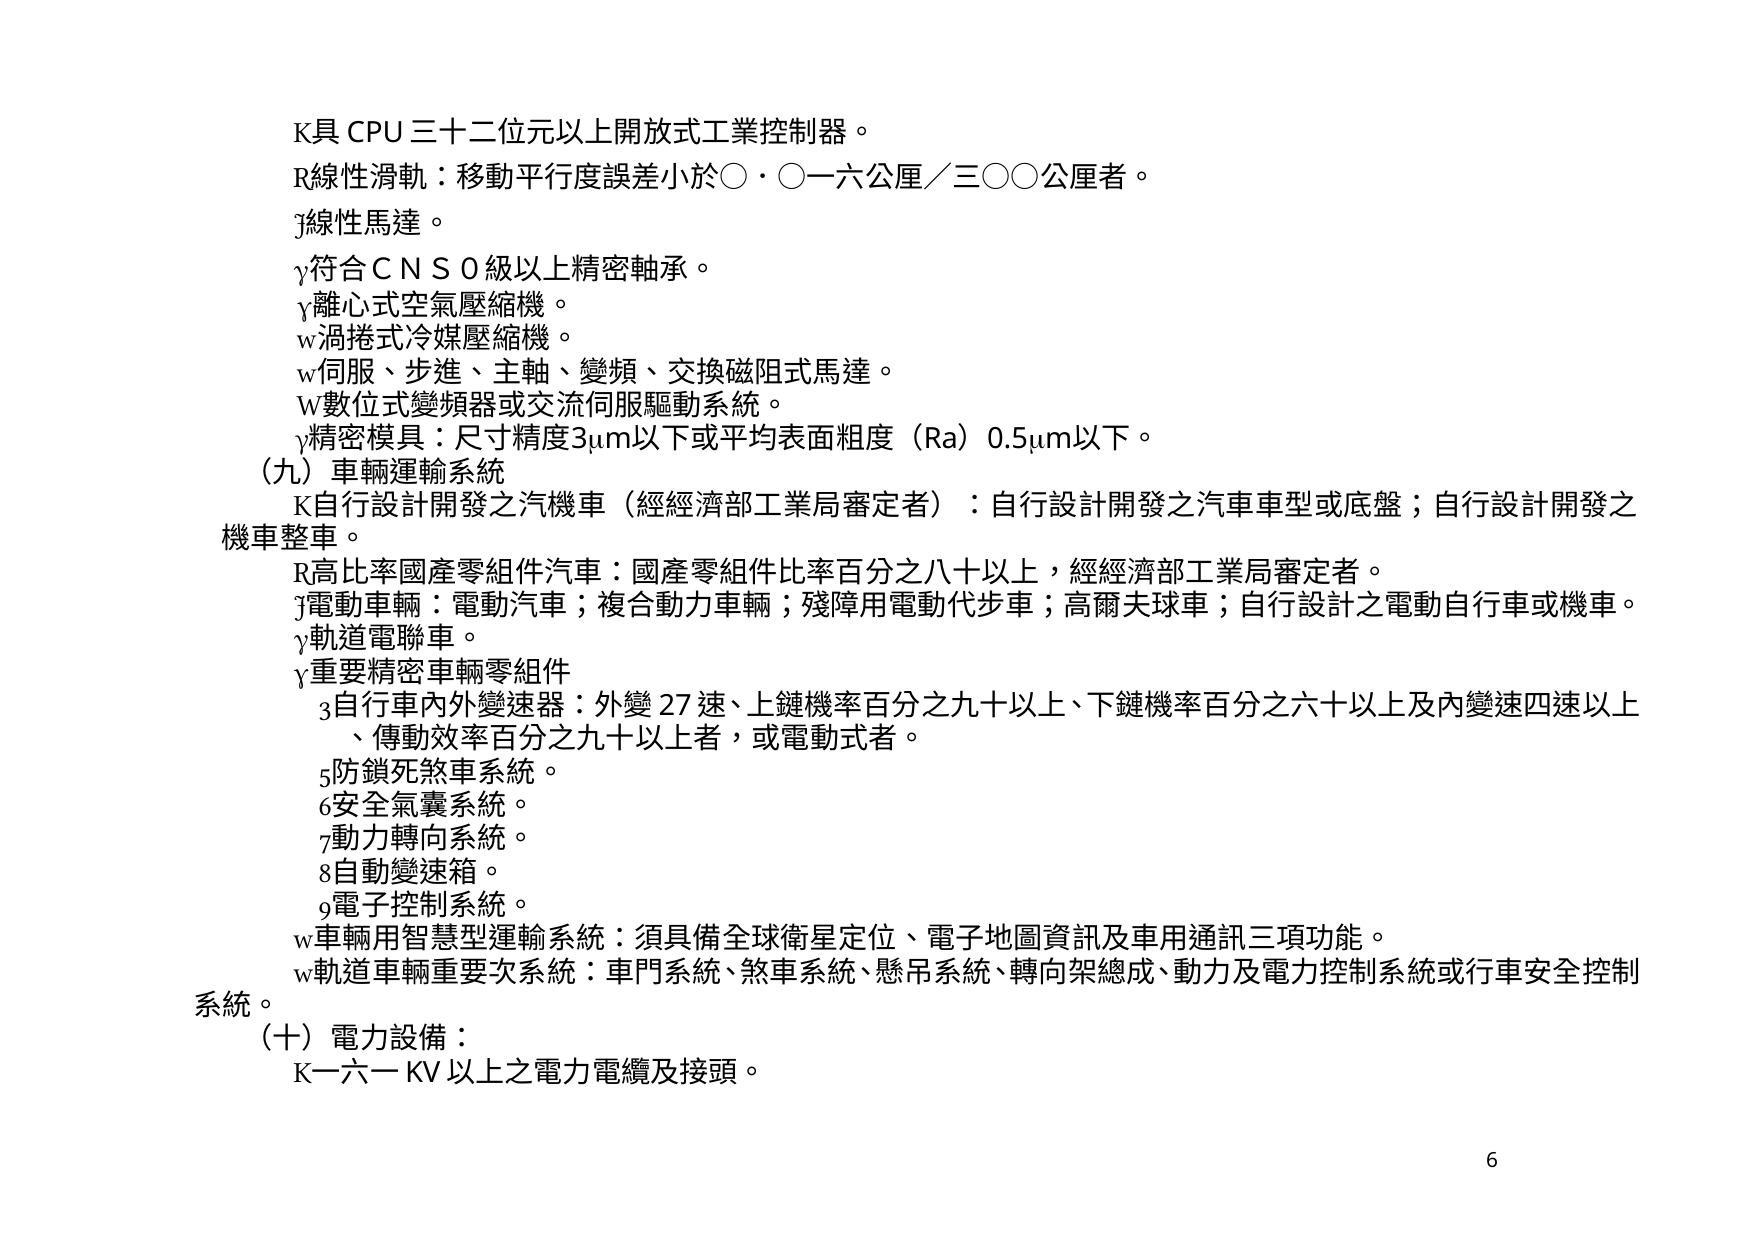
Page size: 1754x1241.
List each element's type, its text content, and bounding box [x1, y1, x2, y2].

table_cell 伺服、步進、主軸、變頻、交換磁阻式馬達。 [115, 355, 1643, 389]
table_cell 軌道車輛重要次系統：車門系統、煞車系統、懸吊系統、轉向架總成、動力及電力控制系統或行車安全控制系統。 [115, 955, 1643, 1022]
table_cell 軌道電聯車。 [115, 622, 1643, 655]
table_cell 線性滑軌：移動平行度誤差小於○．○一六公厘／三○○公厘者。 [115, 151, 1643, 197]
table_cell 數位式變頻器或交流伺服驅動系統。 [115, 389, 1643, 422]
table_cell 電動車輛：電動汽車；複合動力車輛；殘障用電動代步車；高爾夫球車；自行設計之電動自行車或機車。 [115, 589, 1643, 622]
table_cell 離心式空氣壓縮機。 [115, 289, 1643, 322]
table_cell 防鎖死煞車系統。 [115, 755, 1643, 789]
table_cell 重要精密車輛零組件 [115, 655, 1643, 689]
table_cell 安全氣囊系統。 [115, 789, 1643, 822]
table_cell 一六一KV以上之電力電纜及接頭。 [115, 1055, 1643, 1089]
table_cell 具CPU三十二位元以上開放式工業控制器。 [115, 105, 1643, 151]
table_cell 線性馬達。 [115, 197, 1643, 243]
table_cell 符合ＣＮＳ０級以上精密軸承。 [115, 243, 1643, 289]
table_cell 自動變速箱。 [115, 855, 1643, 889]
table_cell 電子控制系統。 [115, 889, 1643, 922]
table_cell 車輛用智慧型運輸系統：須具備全球衛星定位、電子地圖資訊及車用通訊三項功能。 [115, 922, 1643, 955]
table_cell （九）車輛運輸系統 [115, 455, 1643, 489]
table_cell 動力轉向系統。 [115, 822, 1643, 855]
table_cell 自行車內外變速器：外變27速、上鏈機率百分之九十以上、下鏈機率百分之六十以上及內變速四速以上、傳動效率百分之九十以上者，或電動式者。 [115, 689, 1643, 755]
table_cell 高比率國產零組件汽車：國產零組件比率百分之八十以上，經經濟部工業局審定者。 [115, 555, 1643, 589]
table_cell （十）電力設備： [115, 1022, 1643, 1055]
table_cell 精密模具：尺寸精度3m以下或平均表面粗度（Ra）0.5m以下。 [115, 422, 1643, 455]
table_cell 渦捲式冷媒壓縮機。 [115, 322, 1643, 355]
table_cell 自行設計開發之汽機車（經經濟部工業局審定者）：自行設計開發之汽車車型或底盤；自行設計開發之機車整車。 [115, 489, 1643, 555]
